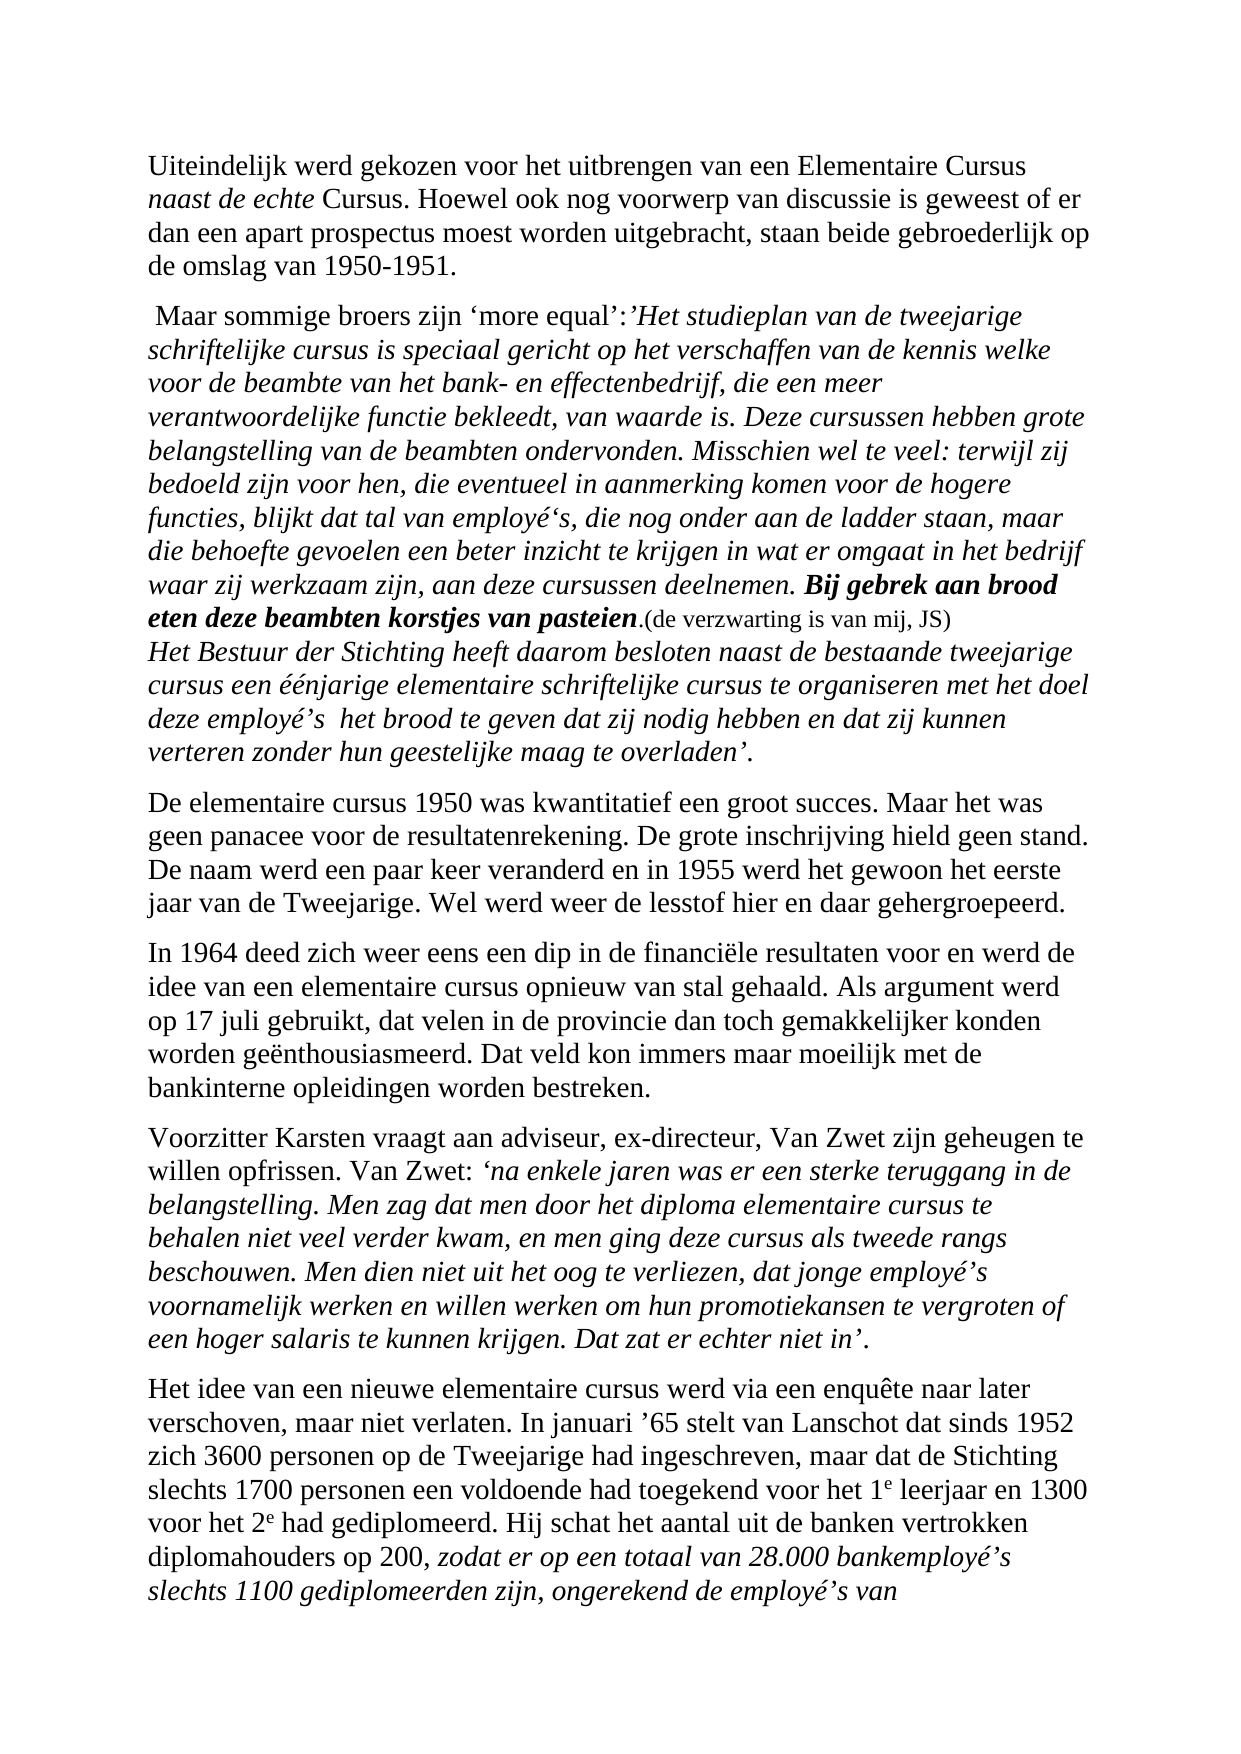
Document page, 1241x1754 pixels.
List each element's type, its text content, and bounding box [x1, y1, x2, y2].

text Uiteindelijk werd gekozen voor het uitbrengen van een Elementaire Cursus naast de echte Cursus. Hoewel ook nog voorwerp van discussie is geweest of er dan een apart prospectus moest worden uitgebracht, staan beide gebroederlijk op de omslag van 1950-1951. [148, 148, 1093, 282]
text Het idee van een nieuwe elementaire cursus werd via een enquête naar later verschoven, maar niet verlaten. In januari ’65 stelt van Lanschot dat sinds 1952 zich 3600 personen op de Tweejarige had ingeschreven, maar dat de Stichting slechts 1700 personen een voldoende had toegekend voor het 1e leerjaar en 1300 voor het 2e had gediplomeerd. Hij schat het aantal uit de banken vertrokken diplomahouders op 200, zodat er op een totaal van 28.000 bankemployé’s slechts 1100 gediplomeerden zijn, ongerekend de employé’s van [148, 1371, 1093, 1606]
text Voorzitter Karsten vraagt aan adviseur, ex-directeur, Van Zwet zijn geheugen te willen opfrissen. Van Zwet: ‘na enkele jaren was er een sterke teruggang in de belangstelling. Men zag dat men door het diploma elementaire cursus te behalen niet veel verder kwam, en men ging deze cursus als tweede rangs beschouwen. Men dien niet uit het oog te verliezen, dat jonge employé’s voornamelijk werken en willen werken om hun promotiekansen te vergroten of een hoger salaris te kunnen krijgen. Dat zat er echter niet in’. [148, 1120, 1093, 1355]
text De elementaire cursus 1950 was kwantitatief een groot succes. Maar het was geen panacee voor de resultatenrekening. De grote inschrijving hield geen stand. De naam werd een paar keer veranderd en in 1955 werd het gewoon het eerste jaar van de Tweejarige. Wel werd weer de lesstof hier en daar gehergroepeerd. [148, 785, 1093, 919]
text Maar sommige broers zijn ‘more equal’:’Het studieplan van de tweejarige schriftelijke cursus is speciaal gericht op het verschaffen van de kennis welke voor de beambte van het bank- en effectenbedrijf, die een meer verantwoordelijke functie bekleedt, van waarde is. Deze cursussen hebben grote belangstelling van de beambten ondervonden. Misschien wel te veel: terwijl zij bedoeld zijn voor hen, die eventueel in aanmerking komen voor de hogere functies, blijkt dat tal van employé‘s, die nog onder aan de ladder staan, maar die behoefte gevoelen een beter inzicht te krijgen in wat er omgaat in het bedrijf waar zij werkzaam zijn, aan deze cursussen deelnemen. Bij gebrek aan brood eten deze beambten korstjes van pasteien.(de verzwarting is van mij, JS) Het Bestuur der Stichting heeft daarom besloten naast de bestaande tweejarige cursus een éénjarige elementaire schriftelijke cursus te organiseren met het doel deze employé’s het brood te geven dat zij nodig hebben en dat zij kunnen verteren zonder hun geestelijke maag te overladen’. [148, 298, 1093, 768]
text In 1964 deed zich weer eens een dip in de financiële resultaten voor en werd de idee van een elementaire cursus opnieuw van stal gehaald. Als argument werd op 17 juli gebruikt, dat velen in de provincie dan toch gemakkelijker konden worden geënthousiasmeerd. Dat veld kon immers maar moeilijk met de bankinterne opleidingen worden bestreken. [148, 936, 1093, 1103]
